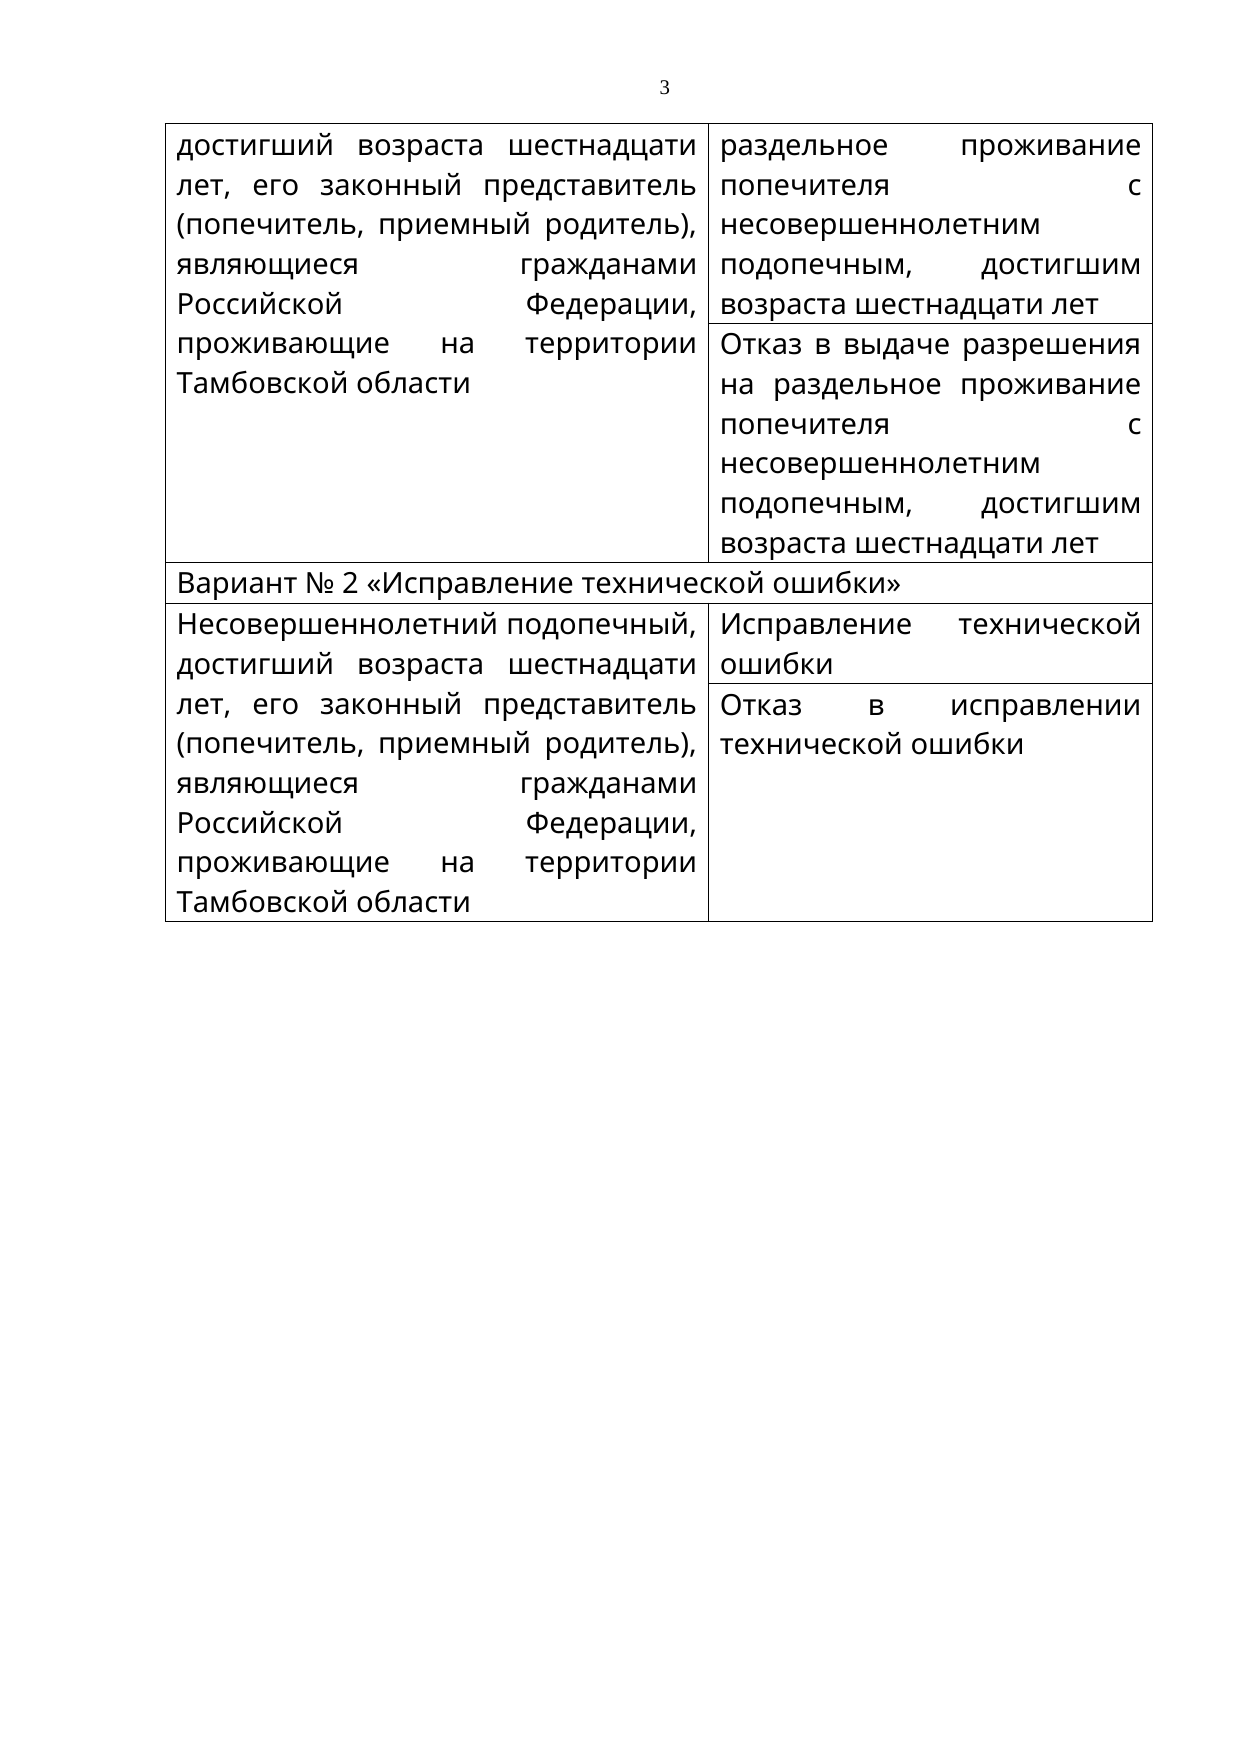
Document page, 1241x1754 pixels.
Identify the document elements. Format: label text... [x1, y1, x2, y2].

table_cell Отказ в выдаче разрешения на раздельное проживание попечителя с несовершеннолетним подопечным, достигшим возраста шестнадцати лет [709, 324, 1152, 562]
table_cell Отказ в исправлении технической ошибки [709, 684, 1152, 921]
table_cell достигший возраста шестнадцати лет, его законный представитель (попечитель, приемный родитель), являющиеся гражданами Российской Федерации, проживающие на территории Тамбовской области [166, 124, 708, 562]
table_cell Вариант № 2 «Исправление технической ошибки» [166, 563, 1152, 602]
table_cell раздельное проживание попечителя с несовершеннолетним подопечным, достигшим возраста шестнадцати лет [709, 124, 1152, 323]
table_cell Несовершеннолетний подопечный, достигший возраста шестнадцати лет, его законный представитель (попечитель, приемный родитель), являющиеся гражданами Российской Федерации, проживающие на территории Тамбовской области [166, 604, 708, 921]
table_cell Исправление технической ошибки [709, 604, 1152, 683]
